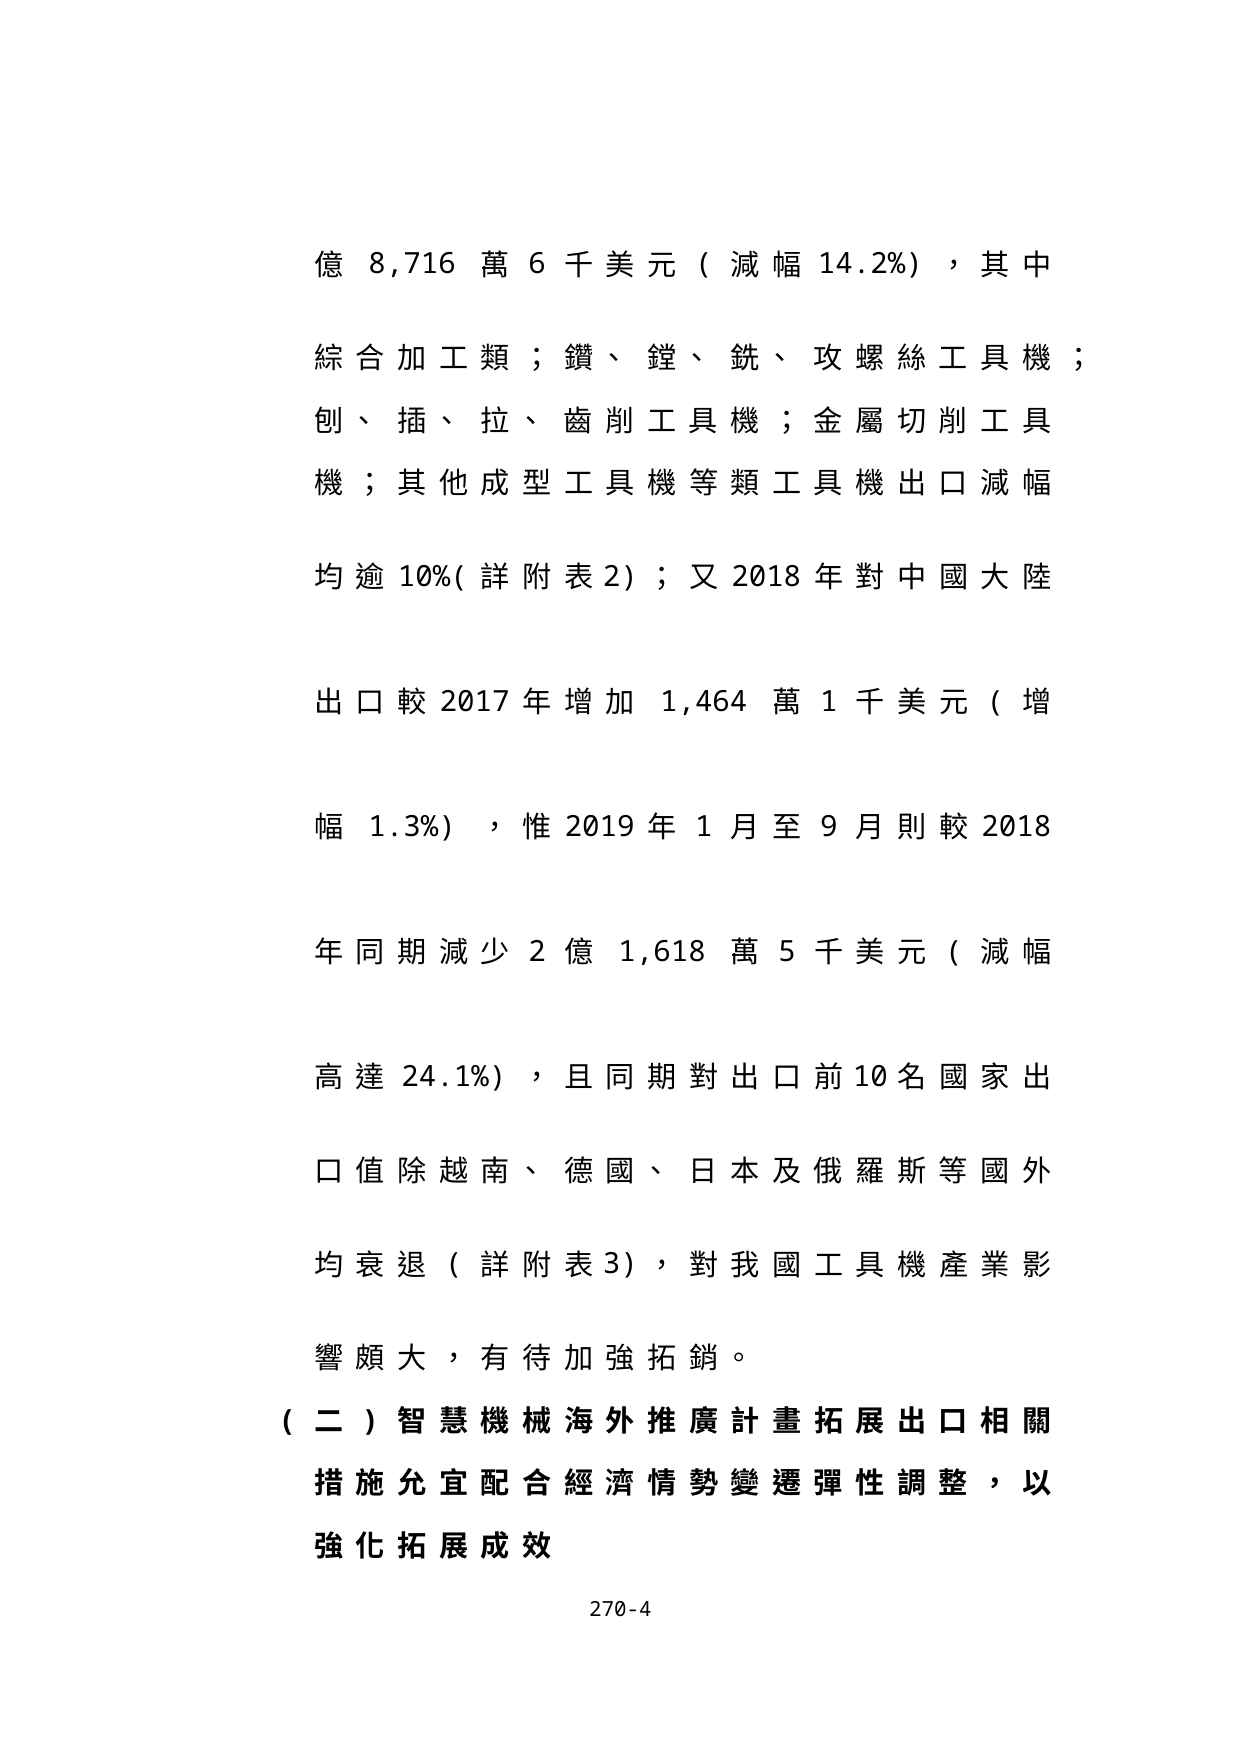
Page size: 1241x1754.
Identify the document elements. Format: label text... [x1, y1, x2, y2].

text (二)智慧機械海外推廣計畫拓展出口相關措施允宜配合經濟情勢變遷彈性調整，以強化拓展成效 [242, 1377, 1058, 1564]
text 觀察我國工具機產業出口統計數據，2018年出口值36億5,610萬6千美元較2017年出口值33億3,958萬3千美元增加3億1,652萬3千美元(增幅9.5%)，2019年1月至9月出口值23億4,383萬6千美元則較2018年同期減少3億8,716萬6千美元(減幅14.2%)，其中綜合加工類；鑽、鏜、銑、攻螺絲工具機；刨、插、拉、齒削工具機；金屬切削工具機；其他成型工具機等類工具機出口減幅均逾10%(詳附表2)；又2018年對中國大陸出口較2017年增加1,464萬1千美元(增幅1.3%)，惟2019年1月至9月則較2018年同期減少2億1,618萬5千美元(減幅高達24.1%)，且同期對出口前10名國家出口值除越南、德國、日本及俄羅斯等國外均衰退(詳附表3)，對我國工具機產業影響頗大，有待加強拓銷。 [271, 189, 1058, 1377]
